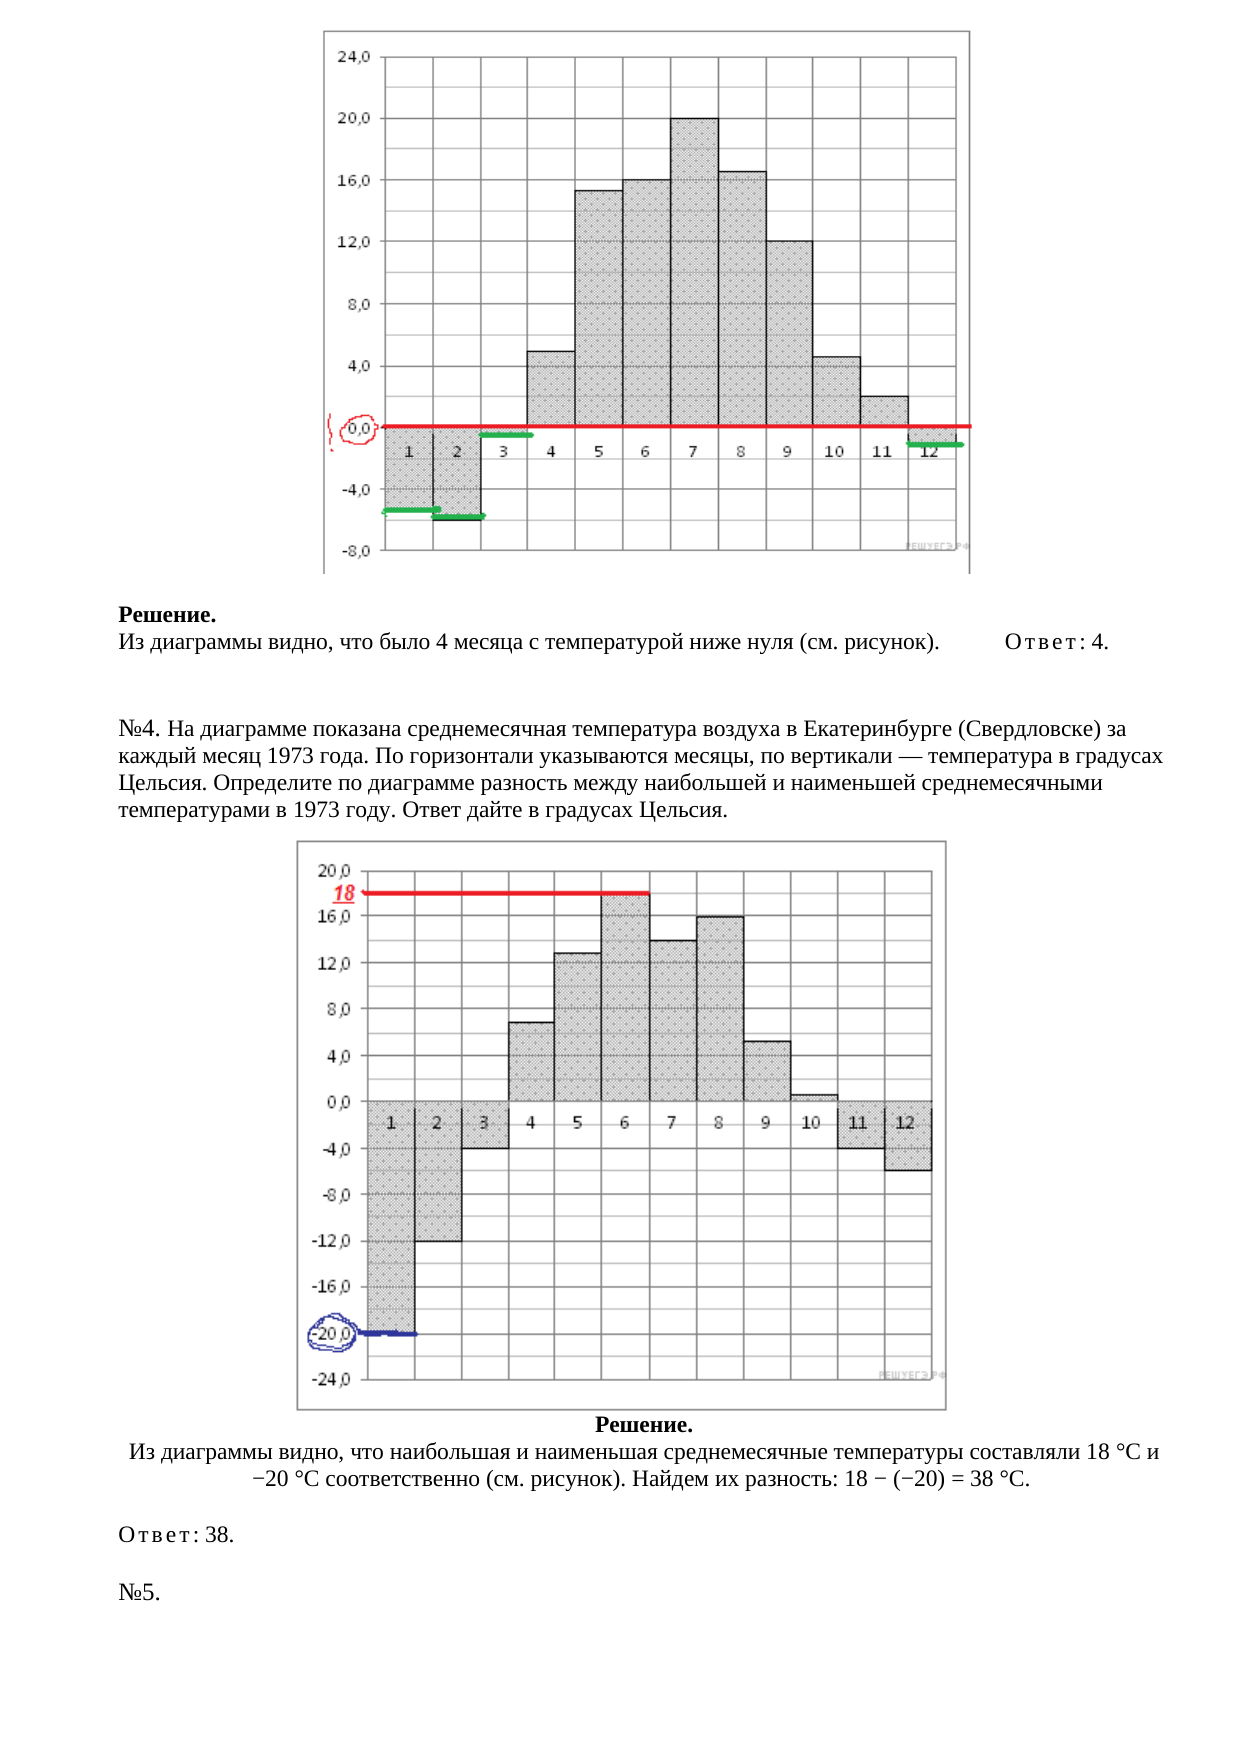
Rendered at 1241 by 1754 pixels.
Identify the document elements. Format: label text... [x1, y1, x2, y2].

text №4. На диаграмме показана среднемесячная температура воздуха в Екатеринбурге (Свердловске) за каждый месяц 1973 года. По горизонтали указываются месяцы, по вертикали — температура в градусах Цельсия. Определите по диаграмме разность между наибольшей и наименьшей среднемесячными температурами в 1973 году. Ответ дайте в градусах Цельсия. [118, 684, 1170, 822]
text Решение. Из диаграммы видно, что наибольшая и наименьшая среднемесячные температуры составляли 18 °C и −20 °C соответственно (см. рисунок). Найдем их разность: 18 − (−20) = 38 °C. [118, 822, 1170, 1491]
text Решение. Из диаграммы видно, что было 4 месяца с температурой ниже нуля (см. рисунок). Ответ: 4. [118, 25, 1170, 654]
text Ответ: 38. [118, 1521, 1170, 1548]
text №5. [118, 1577, 1170, 1635]
